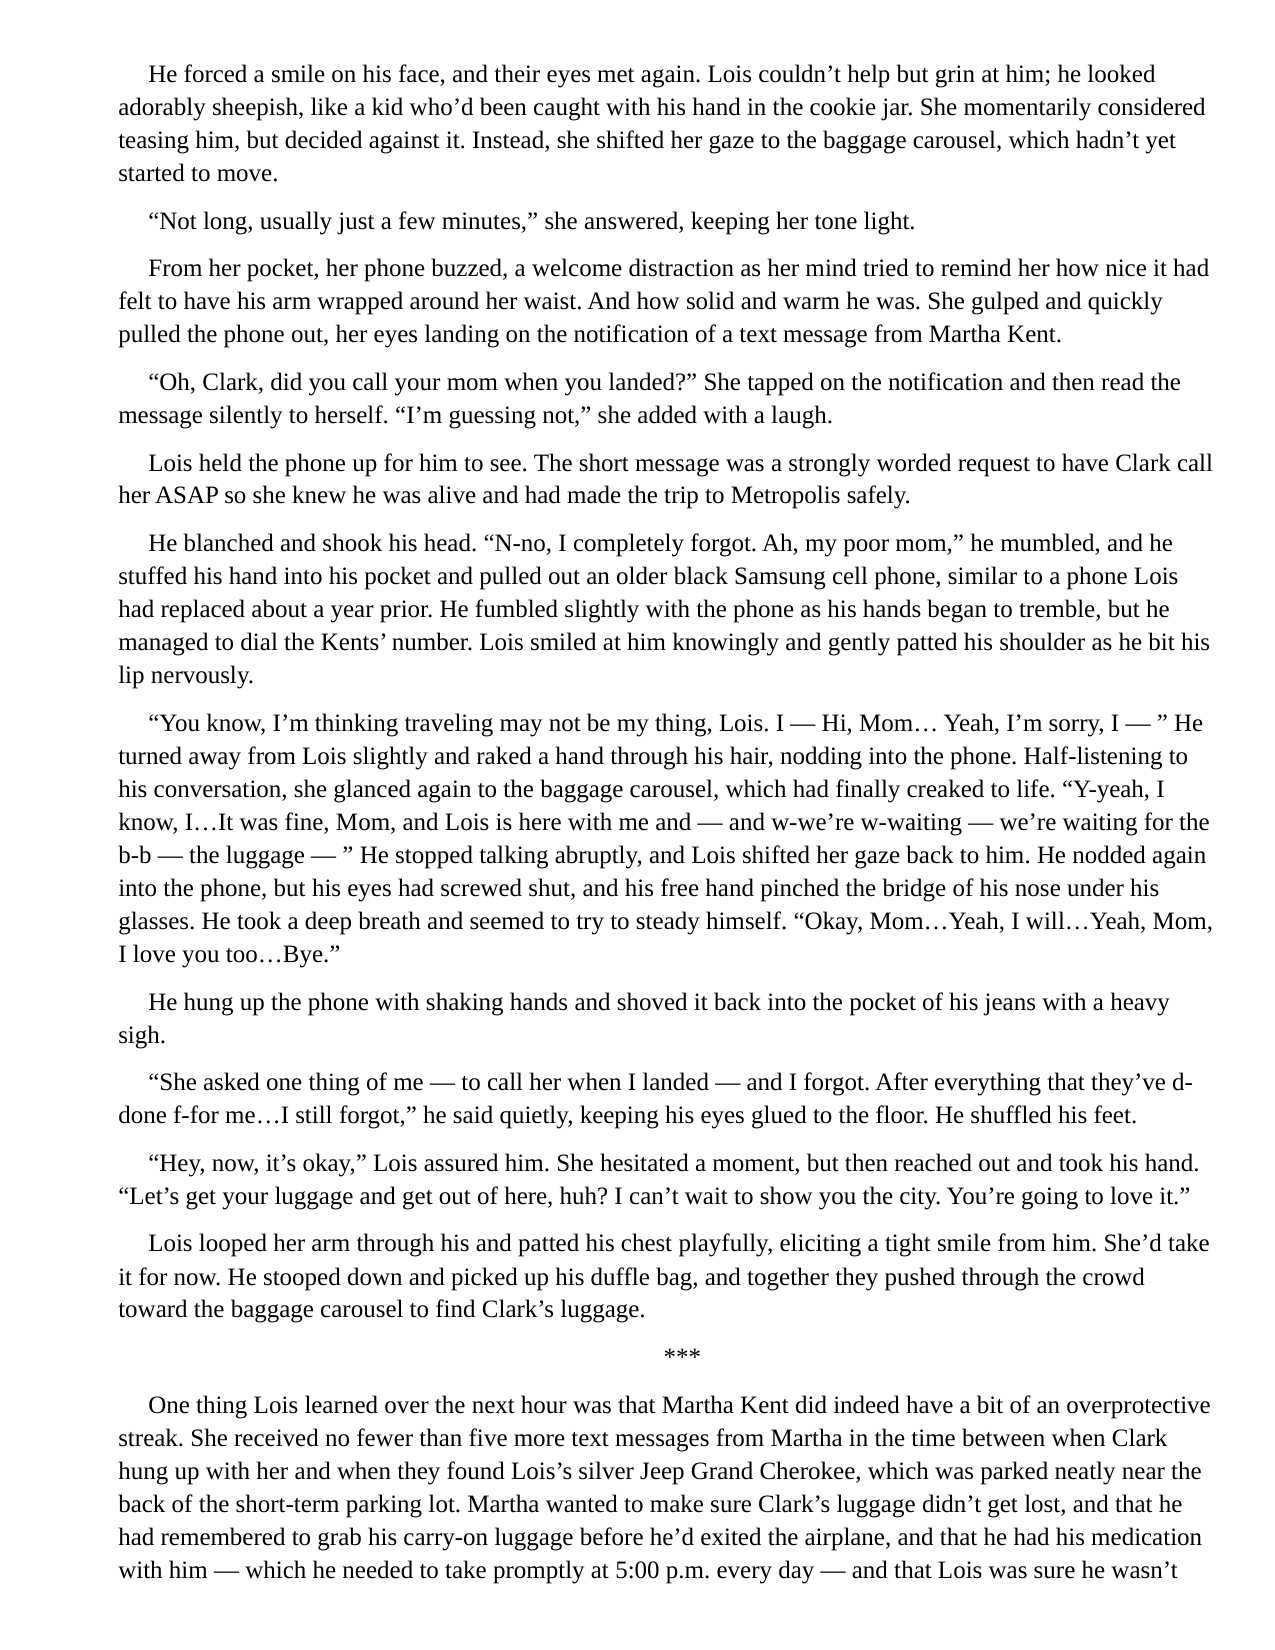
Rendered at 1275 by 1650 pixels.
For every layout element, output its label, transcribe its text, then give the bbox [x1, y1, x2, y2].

text From her pocket, her phone buzzed, a welcome distraction as her mind tried to remind her how nice it had felt to have his arm wrapped around her waist. And how solid and warm he was. She gulped and quickly pulled the phone out, her eyes landing on the notification of a text message from Martha Kent. [118, 253, 1216, 348]
text He forced a smile on his face, and their eyes met again. Lois couldn’t help but grin at him; he looked adorably sheepish, like a kid who’d been caught with his hand in the cookie jar. She momentarily considered teasing him, but decided against it. Instead, she shifted her gaze to the baggage carousel, which hadn’t yet started to move. [118, 59, 1216, 187]
text *** [118, 1342, 1216, 1371]
text He blanched and shook his head. “N-no, I completely forgot. Ah, my poor mom,” he mumbled, and he stuffed his hand into his pocket and pulled out an older black Samsung cell phone, similar to a phone Lois had replaced about a year prior. He fumbled slightly with the phone as his hands began to tremble, but he managed to dial the Kents’ number. Lois smiled at him knowingly and gently patted his shoulder as he bit his lip nervously. [118, 528, 1216, 689]
text Lois held the phone up for him to see. The short message was a strongly worded request to have Clark call her ASAP so she knew he was alive and had made the trip to Metropolis safely. [118, 448, 1216, 509]
text “Oh, Clark, did you call your mom when you landed?” She tapped on the notification and then read the message silently to herself. “I’m guessing not,” she added with a laugh. [118, 367, 1216, 429]
text “She asked one thing of me — to call her when I landed — and I forgot. After everything that they’ve d-done f-for me…I still forgot,” he said quietly, keeping his eyes glued to the floor. He shuffled his feet. [118, 1067, 1216, 1129]
text He hung up the phone with shaking hands and shoved it back into the pocket of his jeans with a heavy sigh. [118, 987, 1216, 1048]
text “Hey, now, it’s okay,” Lois assured him. She hesitated a moment, but then reached out and took his hand. “Let’s get your luggage and get out of here, huh? I can’t wait to show you the city. You’re going to love it.” [118, 1148, 1216, 1210]
text “You know, I’m thinking traveling may not be my thing, Lois. I — Hi, Mom… Yeah, I’m sorry, I — ” He turned away from Lois slightly and raked a hand through his hair, nodding into the phone. Half-listening to his conversation, she glanced again to the baggage carousel, which had finally creaked to life. “Y-yeah, I know, I…It was fine, Mom, and Lois is here with me and — and w-we’re w-waiting — we’re waiting for the b-b — the luggage — ” He stopped talking abruptly, and Lois shifted her gaze back to him. He nodded again into the phone, but his eyes had screwed shut, and his free hand pinched the bridge of his nose under his glasses. He took a deep breath and seemed to try to steady himself. “Okay, Mom…Yeah, I will…Yeah, Mom, I love you too…Bye.” [118, 708, 1216, 968]
text One thing Lois learned over the next hour was that Martha Kent did indeed have a bit of an overprotective streak. She received no fewer than five more text messages from Martha in the time between when Clark hung up with her and when they found Lois’s silver Jeep Grand Cherokee, which was parked neatly near the back of the short-term parking lot. Martha wanted to make sure Clark’s luggage didn’t get lost, and that he had remembered to grab his carry-on luggage before he’d exited the airplane, and that he had his medication with him — which he needed to take promptly at 5:00 p.m. every day — and that Lois was sure he wasn’t [118, 1390, 1216, 1584]
text “Not long, usually just a few minutes,” she answered, keeping her tone light. [118, 206, 1216, 234]
text Lois looped her arm through his and patted his chest playfully, eliciting a tight smile from him. She’d take it for now. He stooped down and picked up his duffle bag, and together they pushed through the crowd toward the baggage carousel to find Clark’s luggage. [118, 1228, 1216, 1323]
